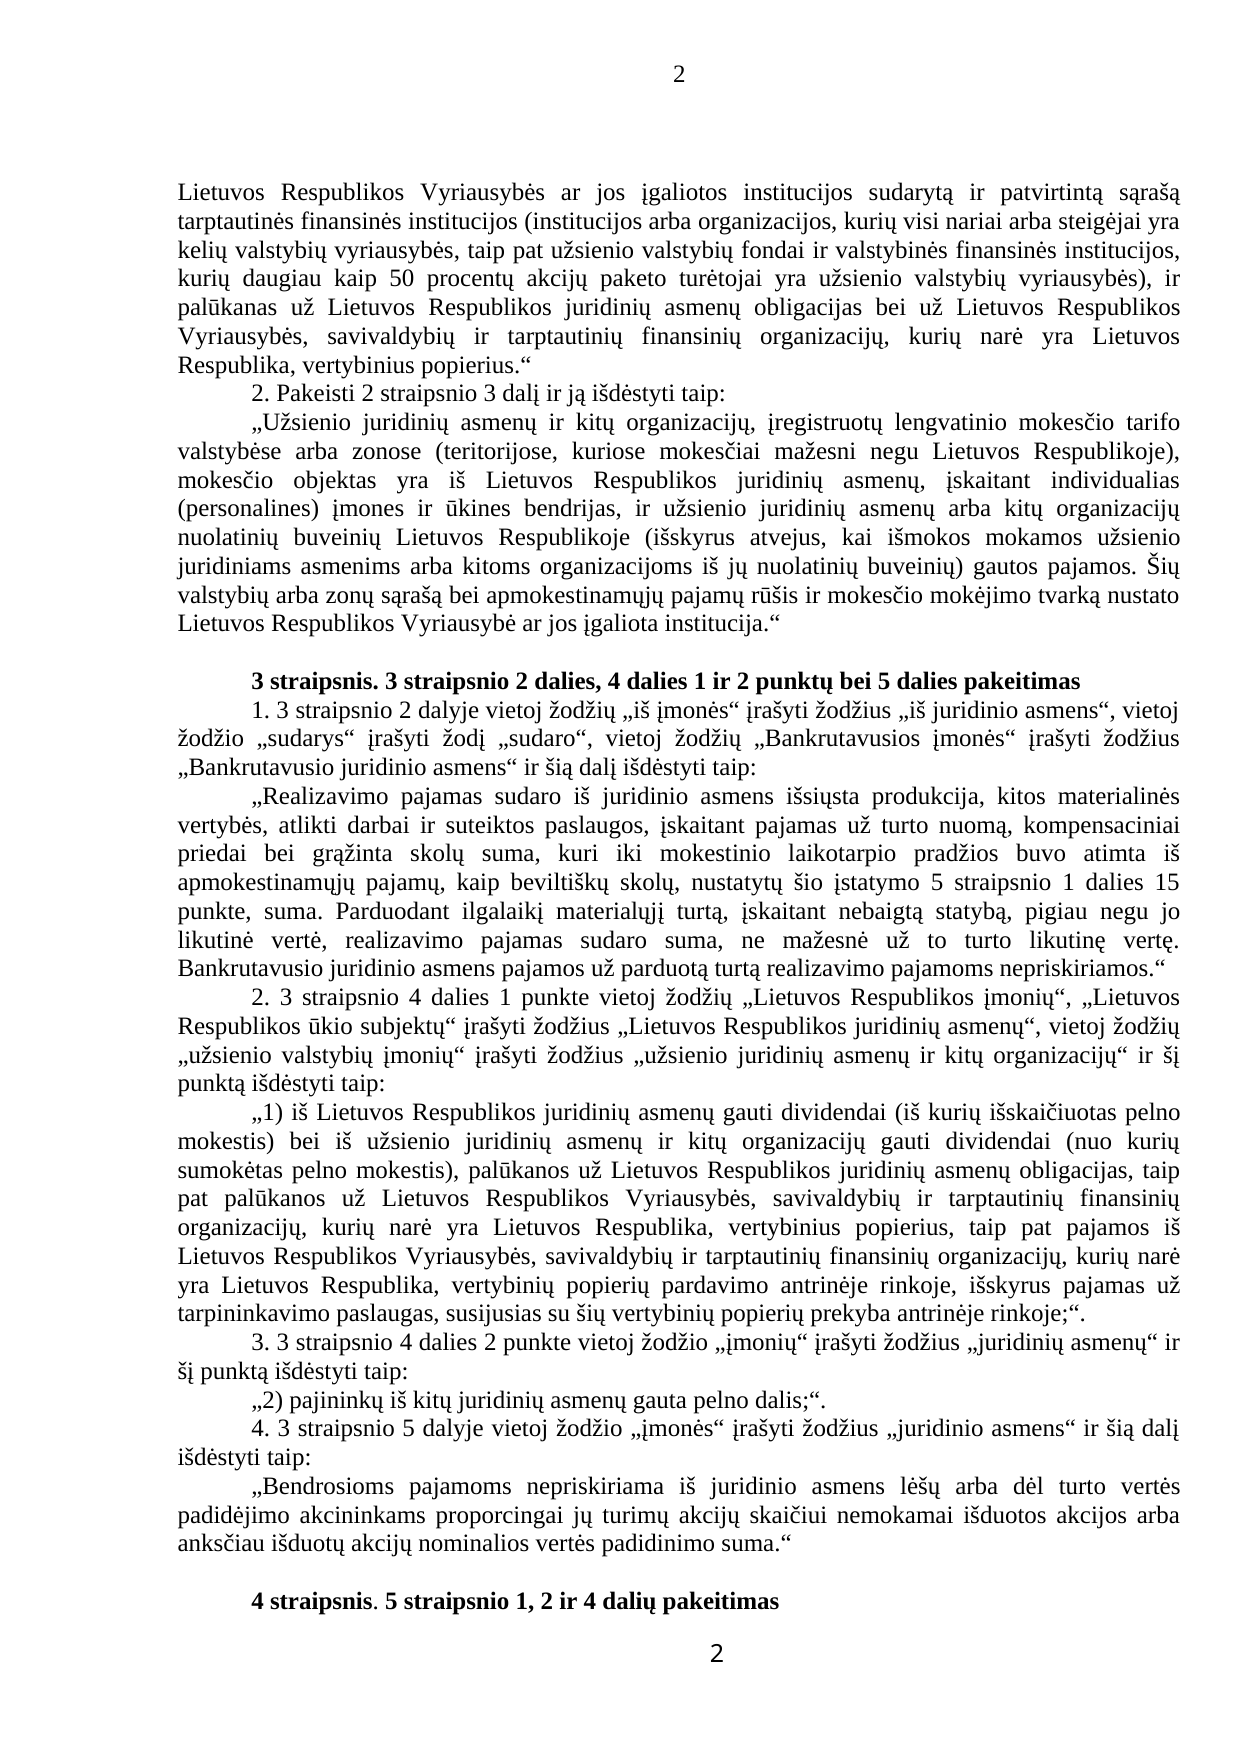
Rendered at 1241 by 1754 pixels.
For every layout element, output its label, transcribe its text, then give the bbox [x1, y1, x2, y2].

text „1) iš Lietuvos Respublikos juridinių asmenų gauti dividendai (iš kurių išskaičiuotas pelno mokestis) bei iš užsienio juridinių asmenų ir kitų organizacijų gauti dividendai (nuo kurių sumokėtas pelno mokestis), palūkanos už Lietuvos Respublikos juridinių asmenų obligacijas, taip pat palūkanos už Lietuvos Respublikos Vyriausybės, savivaldybių ir tarptautinių finansinių organizacijų, kurių narė yra Lietuvos Respublika, vertybinius popierius, taip pat pajamos iš Lietuvos Respublikos Vyriausybės, savivaldybių ir tarptautinių finansinių organizacijų, kurių narė yra Lietuvos Respublika, vertybinių popierių pardavimo antrinėje rinkoje, išskyrus pajamas už tarpininkavimo paslaugas, susijusias su šių vertybinių popierių prekyba antrinėje rinkoje;“. [177, 1097, 1181, 1327]
text „Realizavimo pajamas sudaro iš juridinio asmens išsiųsta produkcija, kitos materialinės vertybės, atlikti darbai ir suteiktos paslaugos, įskaitant pajamas už turto nuomą, kompensaciniai priedai bei grąžinta skolų suma, kuri iki mokestinio laikotarpio pradžios buvo atimta iš apmokestinamųjų pajamų, kaip beviltiškų skolų, nustatytų šio įstatymo 5 straipsnio 1 dalies 15 punkte, suma. Parduodant ilgalaikį materialųjį turtą, įskaitant nebaigtą statybą, pigiau negu jo likutinė vertė, realizavimo pajamas sudaro suma, ne mažesnė už to turto likutinę vertę. Bankrutavusio juridinio asmens pajamos už parduotą turtą realizavimo pajamoms nepriskiriamos.“ [177, 781, 1181, 982]
text 1. 3 straipsnio 2 dalyje vietoj žodžių „iš įmonės“ įrašyti žodžius „iš juridinio asmens“, vietoj žodžio „sudarys“ įrašyti žodį „sudaro“, vietoj žodžių „Bankrutavusios įmonės“ įrašyti žodžius „Bankrutavusio juridinio asmens“ ir šią dalį išdėstyti taip: [177, 695, 1181, 781]
text „Užsienio juridinių asmenų ir kitų organizacijų, įregistruotų lengvatinio mokesčio tarifo valstybėse arba zonose (teritorijose, kuriose mokesčiai mažesni negu Lietuvos Respublikoje), mokesčio objektas yra iš Lietuvos Respublikos juridinių asmenų, įskaitant individualias (personalines) įmones ir ūkines bendrijas, ir užsienio juridinių asmenų arba kitų organizacijų nuolatinių buveinių Lietuvos Respublikoje (išskyrus atvejus, kai išmokos mokamos užsienio juridiniams asmenims arba kitoms organizacijoms iš jų nuolatinių buveinių) gautos pajamos. Šių valstybių arba zonų sąrašą bei apmokestinamųjų pajamų rūšis ir mokesčio mokėjimo tvarką nustato Lietuvos Respublikos Vyriausybė ar jos įgaliota institucija.“ [177, 407, 1181, 637]
text 2. Pakeisti 2 straipsnio 3 dalį ir ją išdėstyti taip: [177, 378, 1181, 407]
text „2) pajininkų iš kitų juridinių asmenų gauta pelno dalis;“. [177, 1385, 1181, 1413]
text „Bendrosioms pajamoms nepriskiriama iš juridinio asmens lėšų arba dėl turto vertės padidėjimo akcininkams proporcingai jų turimų akcijų skaičiui nemokamai išduotos akcijos arba anksčiau išduotų akcijų nominalios vertės padidinimo suma.“ [177, 1471, 1181, 1557]
text Lietuvos Respublikos Vyriausybės ar jos įgaliotos institucijos sudarytą ir patvirtintą sąrašą tarptautinės finansinės institucijos (institucijos arba organizacijos, kurių visi nariai arba steigėjai yra kelių valstybių vyriausybės, taip pat užsienio valstybių fondai ir valstybinės finansinės institucijos, kurių daugiau kaip 50 procentų akcijų paketo turėtojai yra užsienio valstybių vyriausybės), ir palūkanas už Lietuvos Respublikos juridinių asmenų obligacijas bei už Lietuvos Respublikos Vyriausybės, savivaldybių ir tarptautinių finansinių organizacijų, kurių narė yra Lietuvos Respublika, vertybinius popierius.“ [177, 177, 1181, 378]
text 4. 3 straipsnio 5 dalyje vietoj žodžio „įmonės“ įrašyti žodžius „juridinio asmens“ ir šią dalį išdėstyti taip: [177, 1413, 1181, 1471]
text 3. 3 straipsnio 4 dalies 2 punkte vietoj žodžio „įmonių“ įrašyti žodžius „juridinių asmenų“ ir šį punktą išdėstyti taip: [177, 1327, 1181, 1385]
text 2. 3 straipsnio 4 dalies 1 punkte vietoj žodžių „Lietuvos Respublikos įmonių“, „Lietuvos Respublikos ūkio subjektų“ įrašyti žodžius „Lietuvos Respublikos juridinių asmenų“, vietoj žodžių „užsienio valstybių įmonių“ įrašyti žodžius „užsienio juridinių asmenų ir kitų organizacijų“ ir šį punktą išdėstyti taip: [177, 982, 1181, 1097]
text 4 straipsnis. 5 straipsnio 1, 2 ir 4 dalių pakeitimas [177, 1586, 1181, 1615]
text 3 straipsnis. 3 straipsnio 2 dalies, 4 dalies 1 ir 2 punktų bei 5 dalies pakeitimas [251, 666, 1181, 695]
